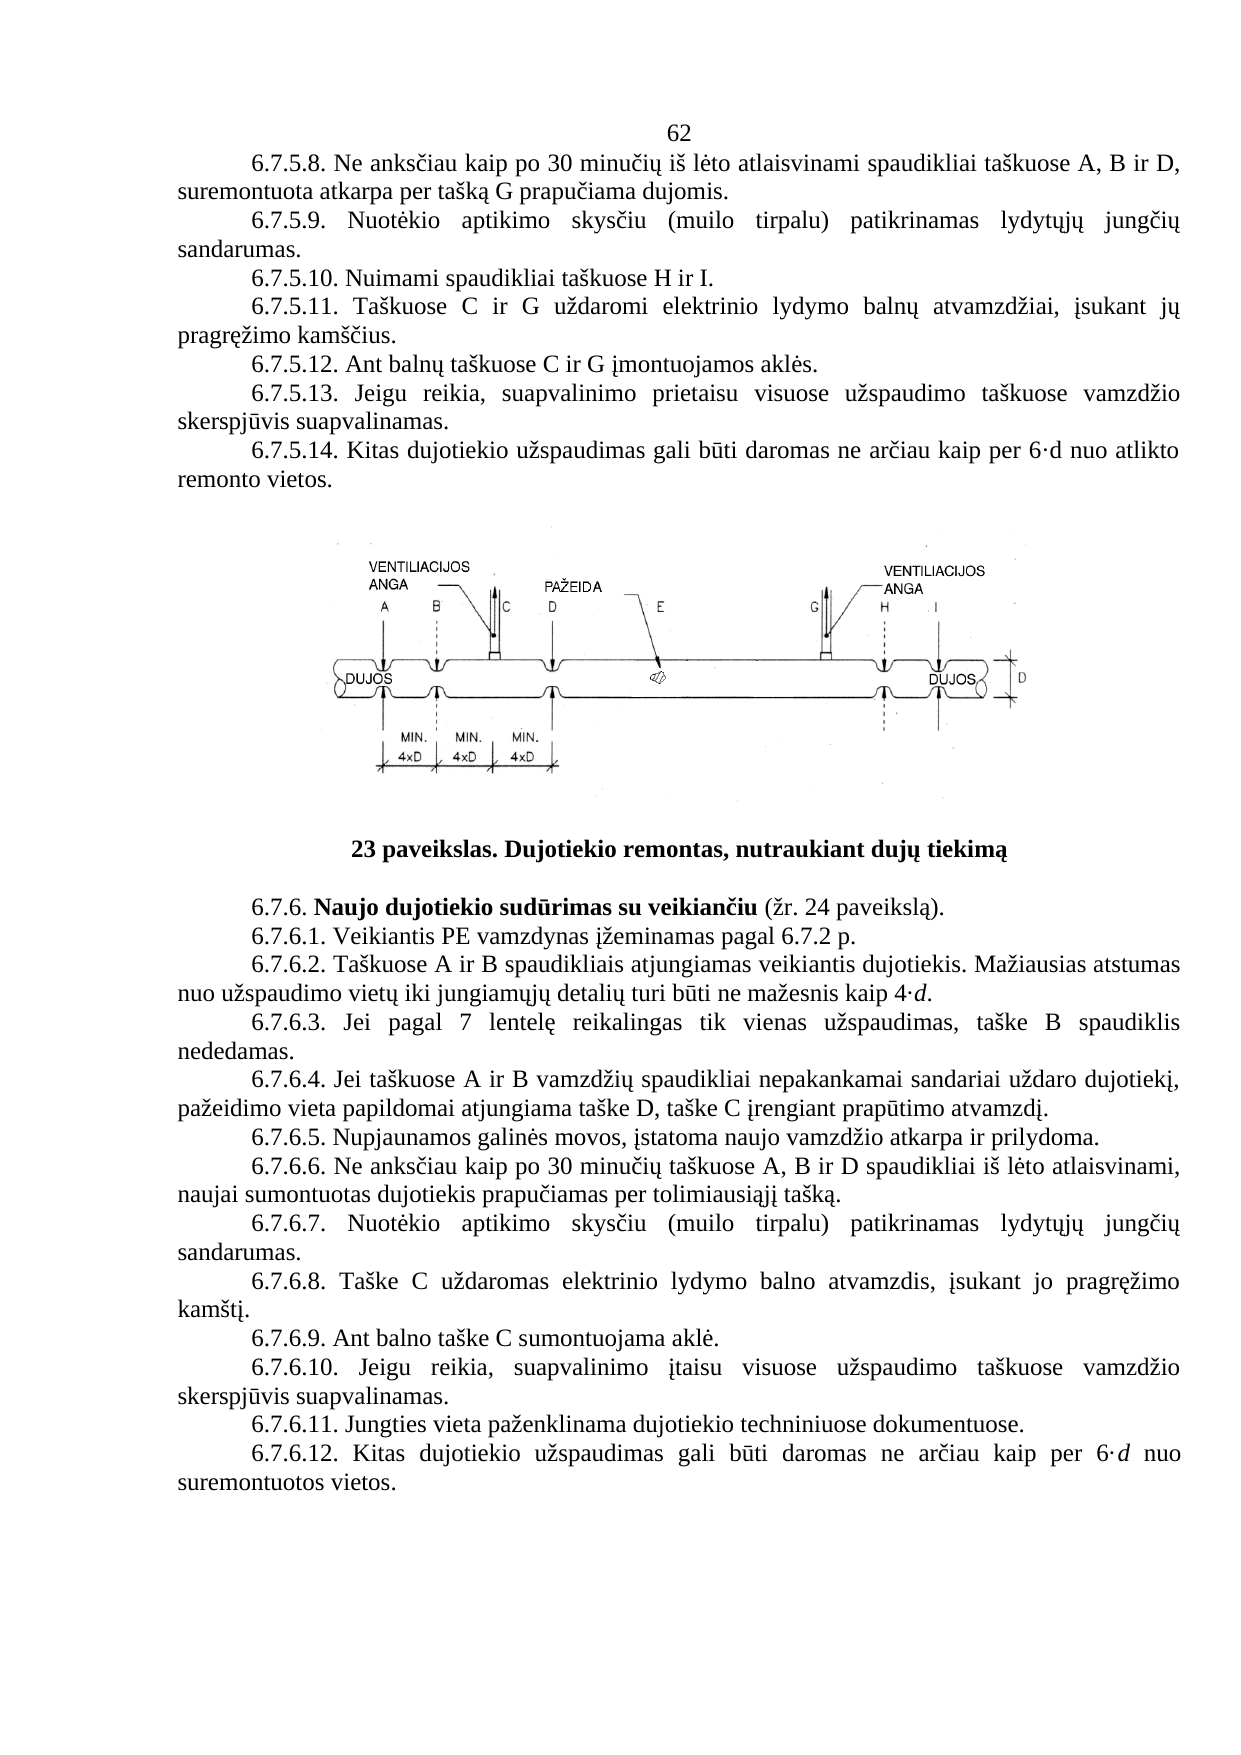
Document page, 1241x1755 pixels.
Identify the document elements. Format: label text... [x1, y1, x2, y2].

text 6.7.6.12. Kitas dujotiekio užspaudimas gali būti daromas ne arčiau kaip per 6·d nuo suremontuotos vietos. [177, 1438, 1181, 1496]
text 6.7.6. Naujo dujotiekio sudūrimas su veikiančiu (žr. 24 paveikslą). [177, 892, 1181, 921]
text 6.7.5.13. Jeigu reikia, suapvalinimo prietaisu visuose užspaudimo taškuose vamzdžio skerspjūvis suapvalinamas. [177, 378, 1181, 435]
text 6.7.6.5. Nupjaunamos galinės movos, įstatoma naujo vamzdžio atkarpa ir prilydoma. [177, 1122, 1181, 1151]
text 23 paveikslas. Dujotiekio remontas, nutraukiant dujų tiekimą [177, 834, 1181, 863]
text 6.7.6.11. Jungties vieta paženklinama dujotiekio techniniuose dokumentuose. [177, 1409, 1181, 1438]
text 6.7.5.8. Ne anksčiau kaip po 30 minučių iš lėto atlaisvinami spaudikliai taškuose A, B ir D, suremontuota atkarpa per tašką G prapučiama dujomis. [177, 148, 1181, 205]
text 6.7.6.7. Nuotėkio aptikimo skysčiu (muilo tirpalu) patikrinamas lydytųjų jungčių sandarumas. [177, 1208, 1181, 1266]
text 6.7.6.4. Jei taškuose A ir B vamzdžių spaudikliai nepakankamai sandariai uždaro dujotiekį, pažeidimo vieta papildomai atjungiama taške D, taške C įrengiant prapūtimo atvamzdį. [177, 1064, 1181, 1122]
text 6.7.5.9. Nuotėkio aptikimo skysčiu (muilo tirpalu) patikrinamas lydytųjų jungčių sandarumas. [177, 205, 1181, 263]
text 6.7.5.10. Nuimami spaudikliai taškuose H ir I. [177, 263, 1181, 291]
text 6.7.6.2. Taškuose A ir B spaudikliais atjungiamas veikiantis dujotiekis. Mažiausias atstumas nuo užspaudimo vietų iki jungiamųjų detalių turi būti ne mažesnis kaip 4·d. [177, 949, 1181, 1007]
text 6.7.6.8. Taške C uždaromas elektrinio lydymo balno atvamzdis, įsukant jo pragręžimo kamštį. [177, 1266, 1181, 1323]
text 6.7.6.10. Jeigu reikia, suapvalinimo įtaisu visuose užspaudimo taškuose vamzdžio skerspjūvis suapvalinamas. [177, 1352, 1181, 1409]
text 6.7.5.11. Taškuose C ir G uždaromi elektrinio lydymo balnų atvamzdžiai, įsukant jų pragręžimo kamščius. [177, 291, 1181, 349]
text 6.7.5.12. Ant balnų taškuose C ir G įmontuojamos aklės. [177, 349, 1181, 378]
text 6.7.6.6. Ne anksčiau kaip po 30 minučių taškuose A, B ir D spaudikliai iš lėto atlaisvinami, naujai sumontuotas dujotiekis prapučiamas per tolimiausiąjį tašką. [177, 1151, 1181, 1208]
text 6.7.6.9. Ant balno taške C sumontuojama aklė. [177, 1323, 1181, 1352]
text 6.7.5.14. Kitas dujotiekio užspaudimas gali būti daromas ne arčiau kaip per 6·d nuo atlikto remonto vietos. [177, 435, 1181, 493]
text 6.7.6.3. Jei pagal 7 lentelę reikalingas tik vienas užspaudimas, taške B spaudiklis nededamas. [177, 1007, 1181, 1064]
text 6.7.6.1. Veikiantis PE vamzdynas įžeminamas pagal 6.7.2 p. [177, 921, 1181, 949]
